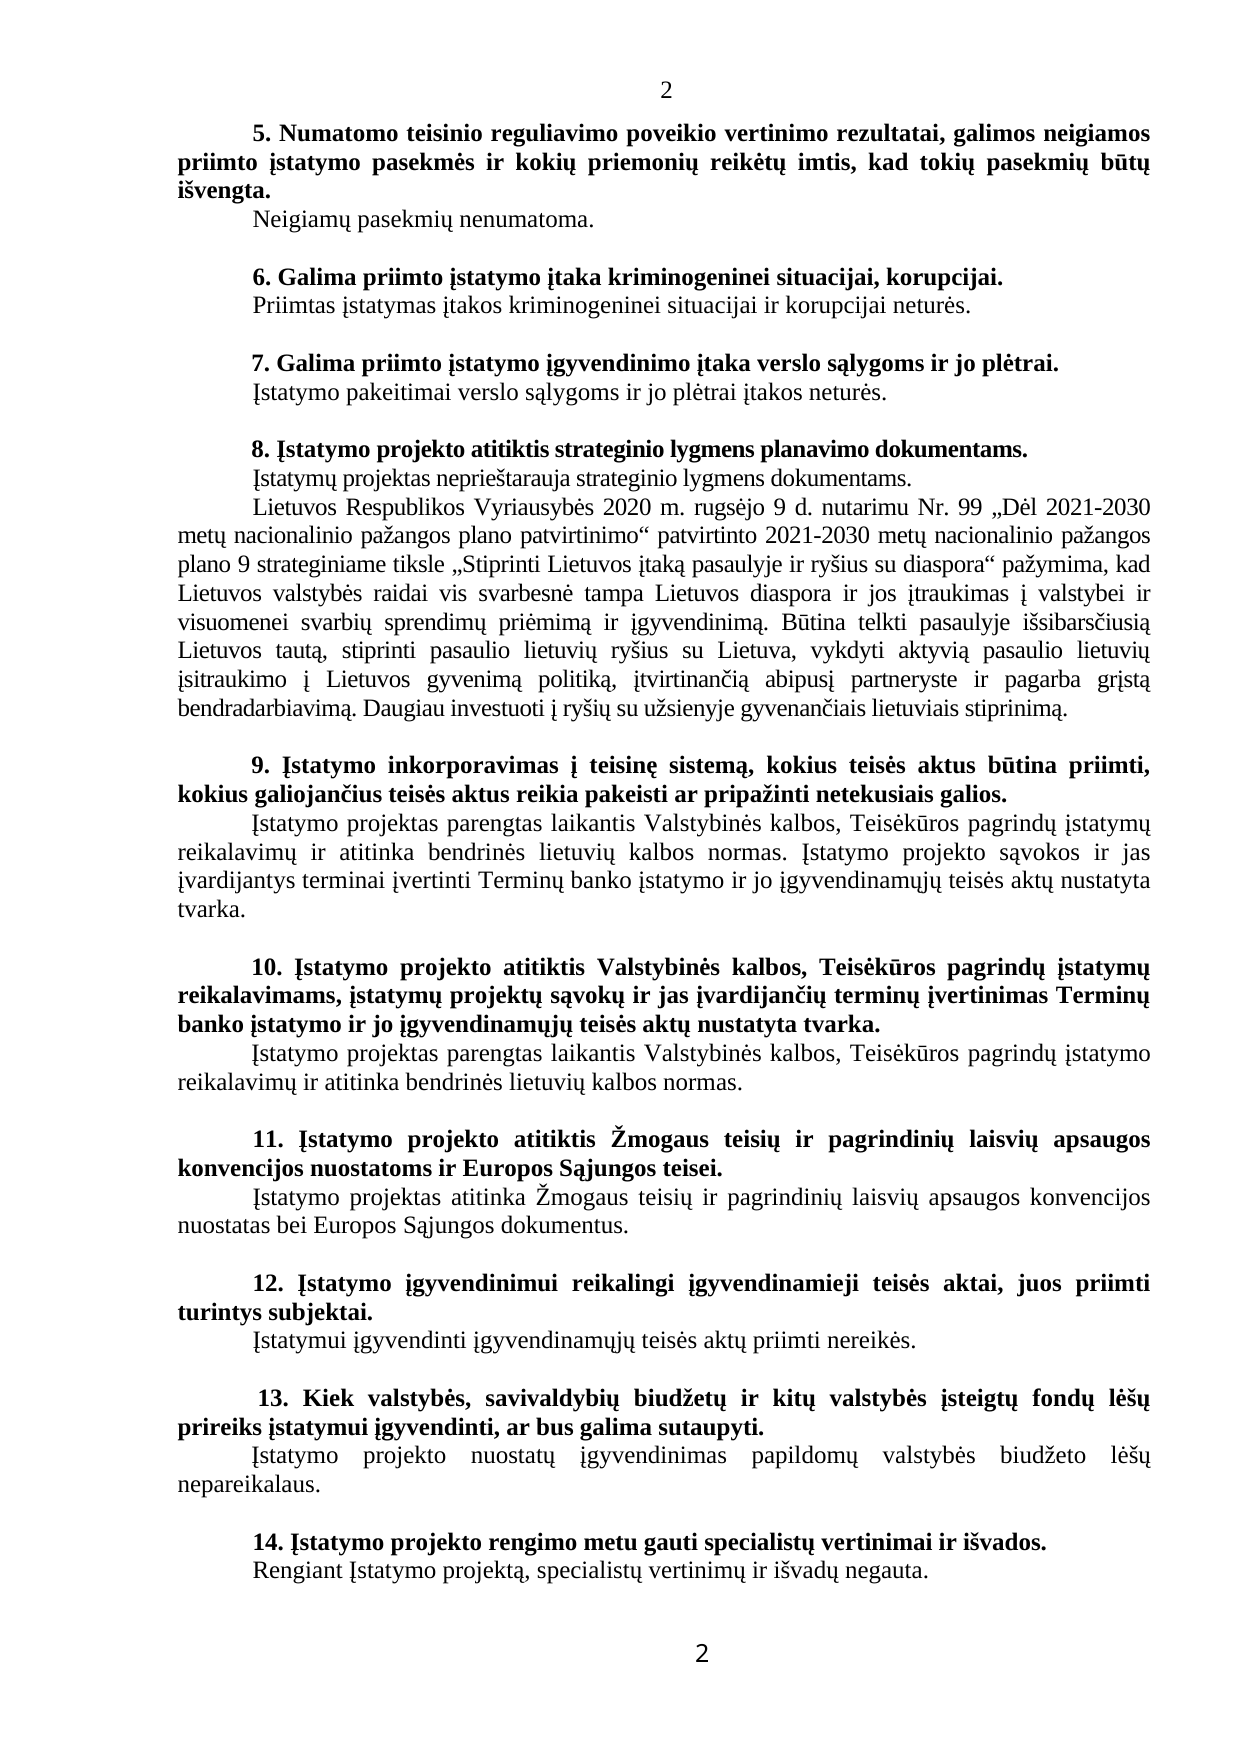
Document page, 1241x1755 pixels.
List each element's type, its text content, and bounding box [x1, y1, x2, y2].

text Įstatymų projektas neprieštarauja strateginio lygmens dokumentams. [177, 463, 1152, 492]
text 9. Įstatymo inkorporavimas į teisinę sistemą, kokius teisės aktus būtina priimti, kokius galiojančius teisės aktus reikia pakeisti ar pripažinti netekusiais galios. [177, 751, 1152, 808]
text Įstatymo projektas parengtas laikantis Valstybinės kalbos, Teisėkūros pagrindų įstatymo reikalavimų ir atitinka bendrinės lietuvių kalbos normas. [177, 1038, 1152, 1096]
text Lietuvos Respublikos Vyriausybės 2020 m. rugsėjo 9 d. nutarimu Nr. 99 „Dėl 2021-2030 metų nacionalinio pažangos plano patvirtinimo“ patvirtinto 2021-2030 metų nacionalinio pažangos plano 9 strateginiame tiksle „Stiprinti Lietuvos įtaką pasaulyje ir ryšius su diaspora“ pažymima, kad Lietuvos valstybės raidai vis svarbesnė tampa Lietuvos diaspora ir jos įtraukimas į valstybei ir visuomenei svarbių sprendimų priėmimą ir įgyvendinimą. Būtina telkti pasaulyje išsibarsčiusią Lietuvos tautą, stiprinti pasaulio lietuvių ryšius su Lietuva, vykdyti aktyvią pasaulio lietuvių įsitraukimo į Lietuvos gyvenimą politiką, įtvirtinančią abipusį partneryste ir pagarba grįstą bendradarbiavimą. Daugiau investuoti į ryšių su užsienyje gyvenančiais lietuviais stiprinimą. [177, 492, 1152, 722]
text Įstatymui įgyvendinti įgyvendinamųjų teisės aktų priimti nereikės. [177, 1326, 1152, 1354]
text 13. Kiek valstybės, savivaldybių biudžetų ir kitų valstybės įsteigtų fondų lėšų prireiks įstatymui įgyvendinti, ar bus galima sutaupyti. [177, 1383, 1152, 1441]
text 6. Galima priimto įstatymo įtaka kriminogeninei situacijai, korupcijai. [177, 262, 1152, 291]
text Įstatymo pakeitimai verslo sąlygoms ir jo plėtrai įtakos neturės. [177, 377, 1152, 406]
text 7. Galima priimto įstatymo įgyvendinimo įtaka verslo sąlygoms ir jo plėtrai. [251, 348, 1152, 377]
text 11. Įstatymo projekto atitiktis Žmogaus teisių ir pagrindinių laisvių apsaugos konvencijos nuostatoms ir Europos Sąjungos teisei. [177, 1124, 1152, 1182]
text 12. Įstatymo įgyvendinimui reikalingi įgyvendinamieji teisės aktai, juos priimti turintys subjektai. [177, 1268, 1152, 1326]
text 10. Įstatymo projekto atitiktis Valstybinės kalbos, Teisėkūros pagrindų įstatymų reikalavimams, įstatymų projektų sąvokų ir jas įvardijančių terminų įvertinimas Terminų banko įstatymo ir jo įgyvendinamųjų teisės aktų nustatyta tvarka. [177, 952, 1152, 1038]
text Rengiant Įstatymo projektą, specialistų vertinimų ir išvadų negauta. [177, 1556, 1152, 1584]
text 5. Numatomo teisinio reguliavimo poveikio vertinimo rezultatai, galimos neigiamos priimto įstatymo pasekmės ir kokių priemonių reikėtų imtis, kad tokių pasekmių būtų išvengta. [177, 118, 1152, 204]
text 14. Įstatymo projekto rengimo metu gauti specialistų vertinimai ir išvados. [177, 1527, 1152, 1556]
text Įstatymo projekto nuostatų įgyvendinimas papildomų valstybės biudžeto lėšų nepareikalaus. [177, 1441, 1152, 1498]
text Neigiamų pasekmių nenumatoma. [177, 204, 1152, 233]
text Įstatymo projektas atitinka Žmogaus teisių ir pagrindinių laisvių apsaugos konvencijos nuostatas bei Europos Sąjungos dokumentus. [177, 1182, 1152, 1239]
text 8. Įstatymo projekto atitiktis strateginio lygmens planavimo dokumentams. [177, 434, 1152, 463]
text Įstatymo projektas parengtas laikantis Valstybinės kalbos, Teisėkūros pagrindų įstatymų reikalavimų ir atitinka bendrinės lietuvių kalbos normas. Įstatymo projekto sąvokos ir jas įvardijantys terminai įvertinti Terminų banko įstatymo ir jo įgyvendinamųjų teisės aktų nustatyta tvarka. [177, 808, 1152, 923]
text Priimtas įstatymas įtakos kriminogeninei situacijai ir korupcijai neturės. [177, 291, 1152, 319]
